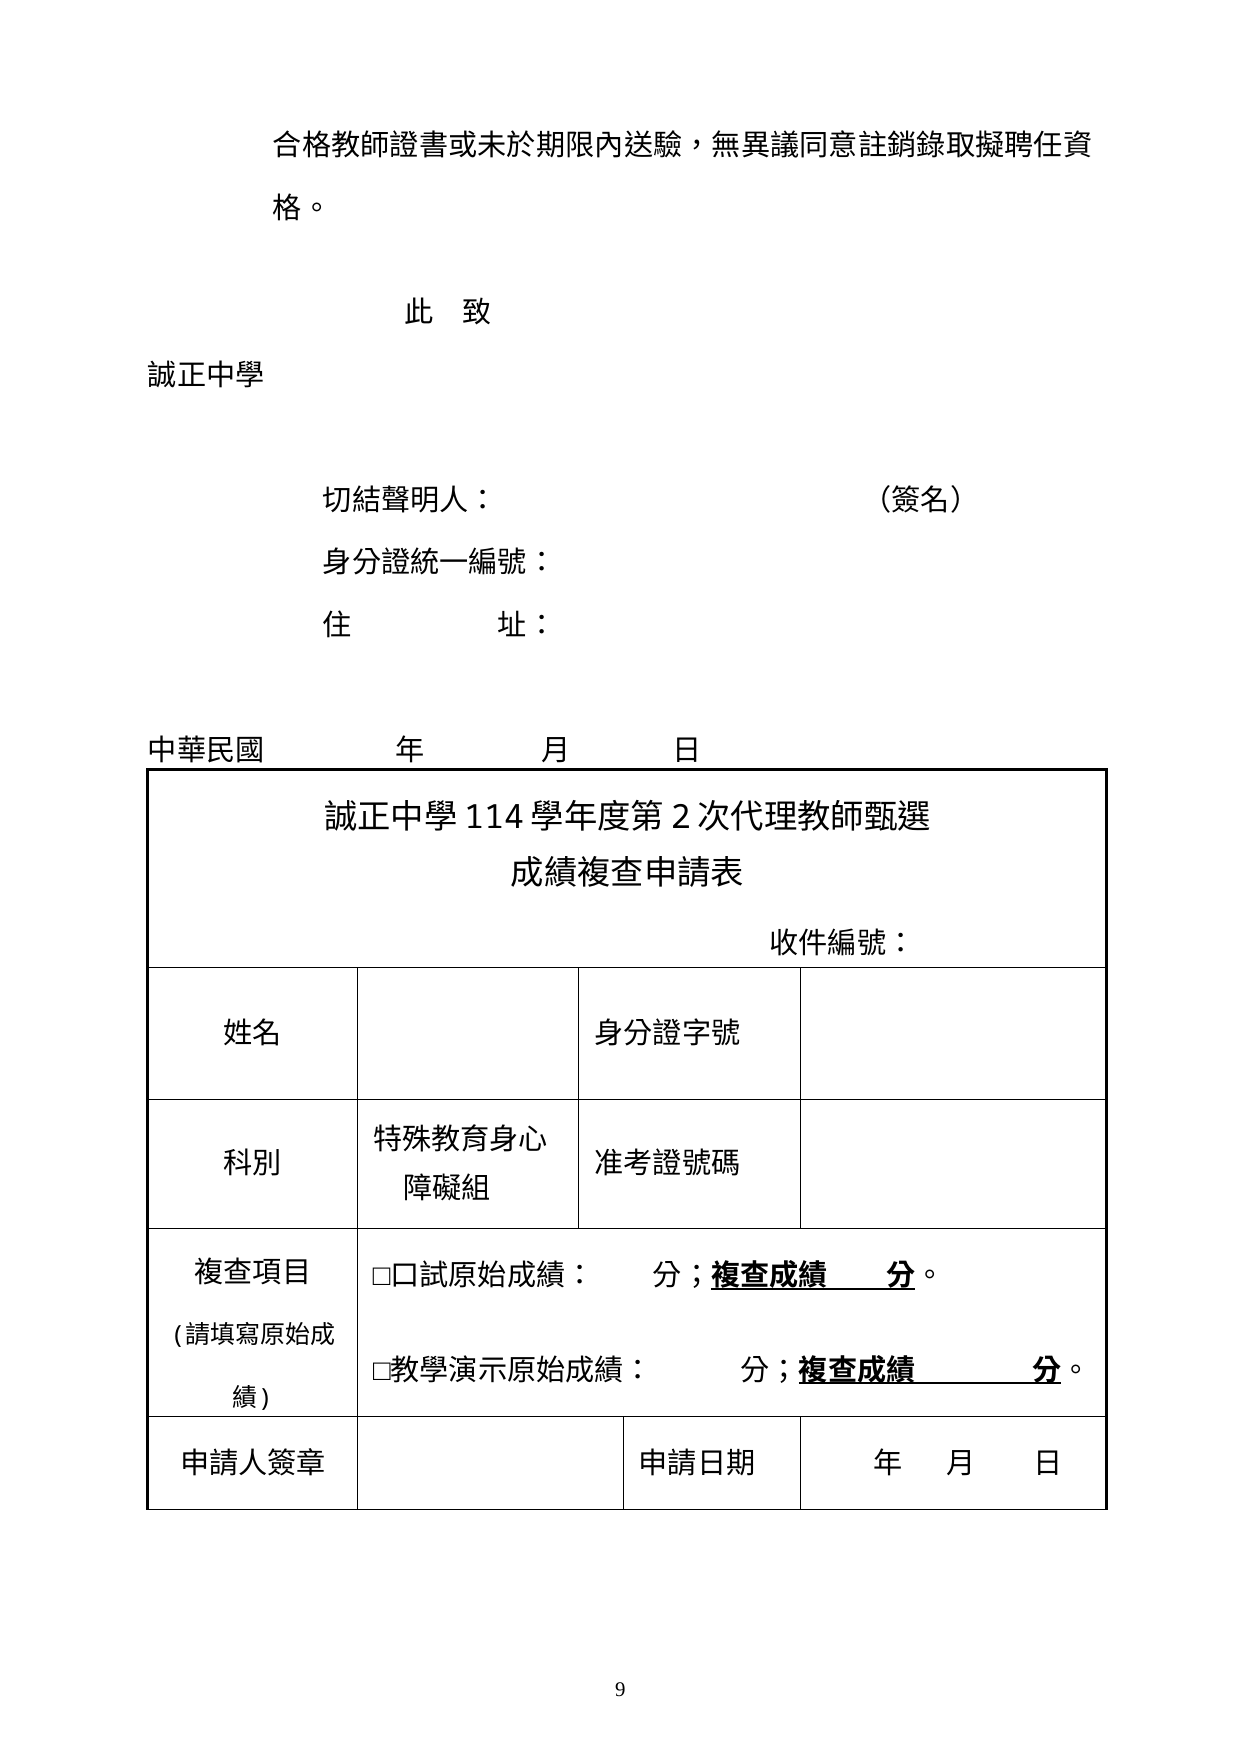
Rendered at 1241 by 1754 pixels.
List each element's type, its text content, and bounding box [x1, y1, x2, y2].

text 住 址： [177, 581, 1092, 643]
table_cell 申請人簽章 [149, 1417, 357, 1509]
table_cell 准考證號碼 [579, 1100, 800, 1227]
table_cell 複查項目 (請填寫原始成績) [149, 1229, 357, 1416]
text 身分證統一編號： [177, 518, 1092, 581]
table_cell 年 月 日 [801, 1417, 1105, 1509]
text 此 致 [185, 289, 1092, 331]
table_cell [801, 1100, 1105, 1227]
table_cell [801, 968, 1105, 1099]
text 切結聲明人： （簽名） [148, 456, 1092, 518]
table_cell 申請日期 [624, 1417, 800, 1509]
text 中華民國 年 月 日 [148, 706, 1092, 768]
table_cell [358, 1417, 623, 1509]
table_cell 身分證字號 [579, 968, 800, 1099]
text 誠正中學 [148, 331, 1092, 393]
table_cell 姓名 [149, 968, 357, 1099]
list 合格教師證書或未於期限內送驗，無異議同意註銷錄取擬聘任資格。 [273, 101, 1092, 226]
table_header 誠正中學114學年度第2次代理教師甄選 成績複查申請表 收件編號： [149, 771, 1105, 967]
table_cell □口試原始成績： 分；複查成績 分。 □教學演示原始成績： 分；複查成績 分。 [358, 1229, 1105, 1416]
table_cell 科別 [149, 1100, 357, 1227]
table_cell 特殊教育身心障礙組 [358, 1100, 578, 1227]
table_cell [358, 968, 578, 1099]
